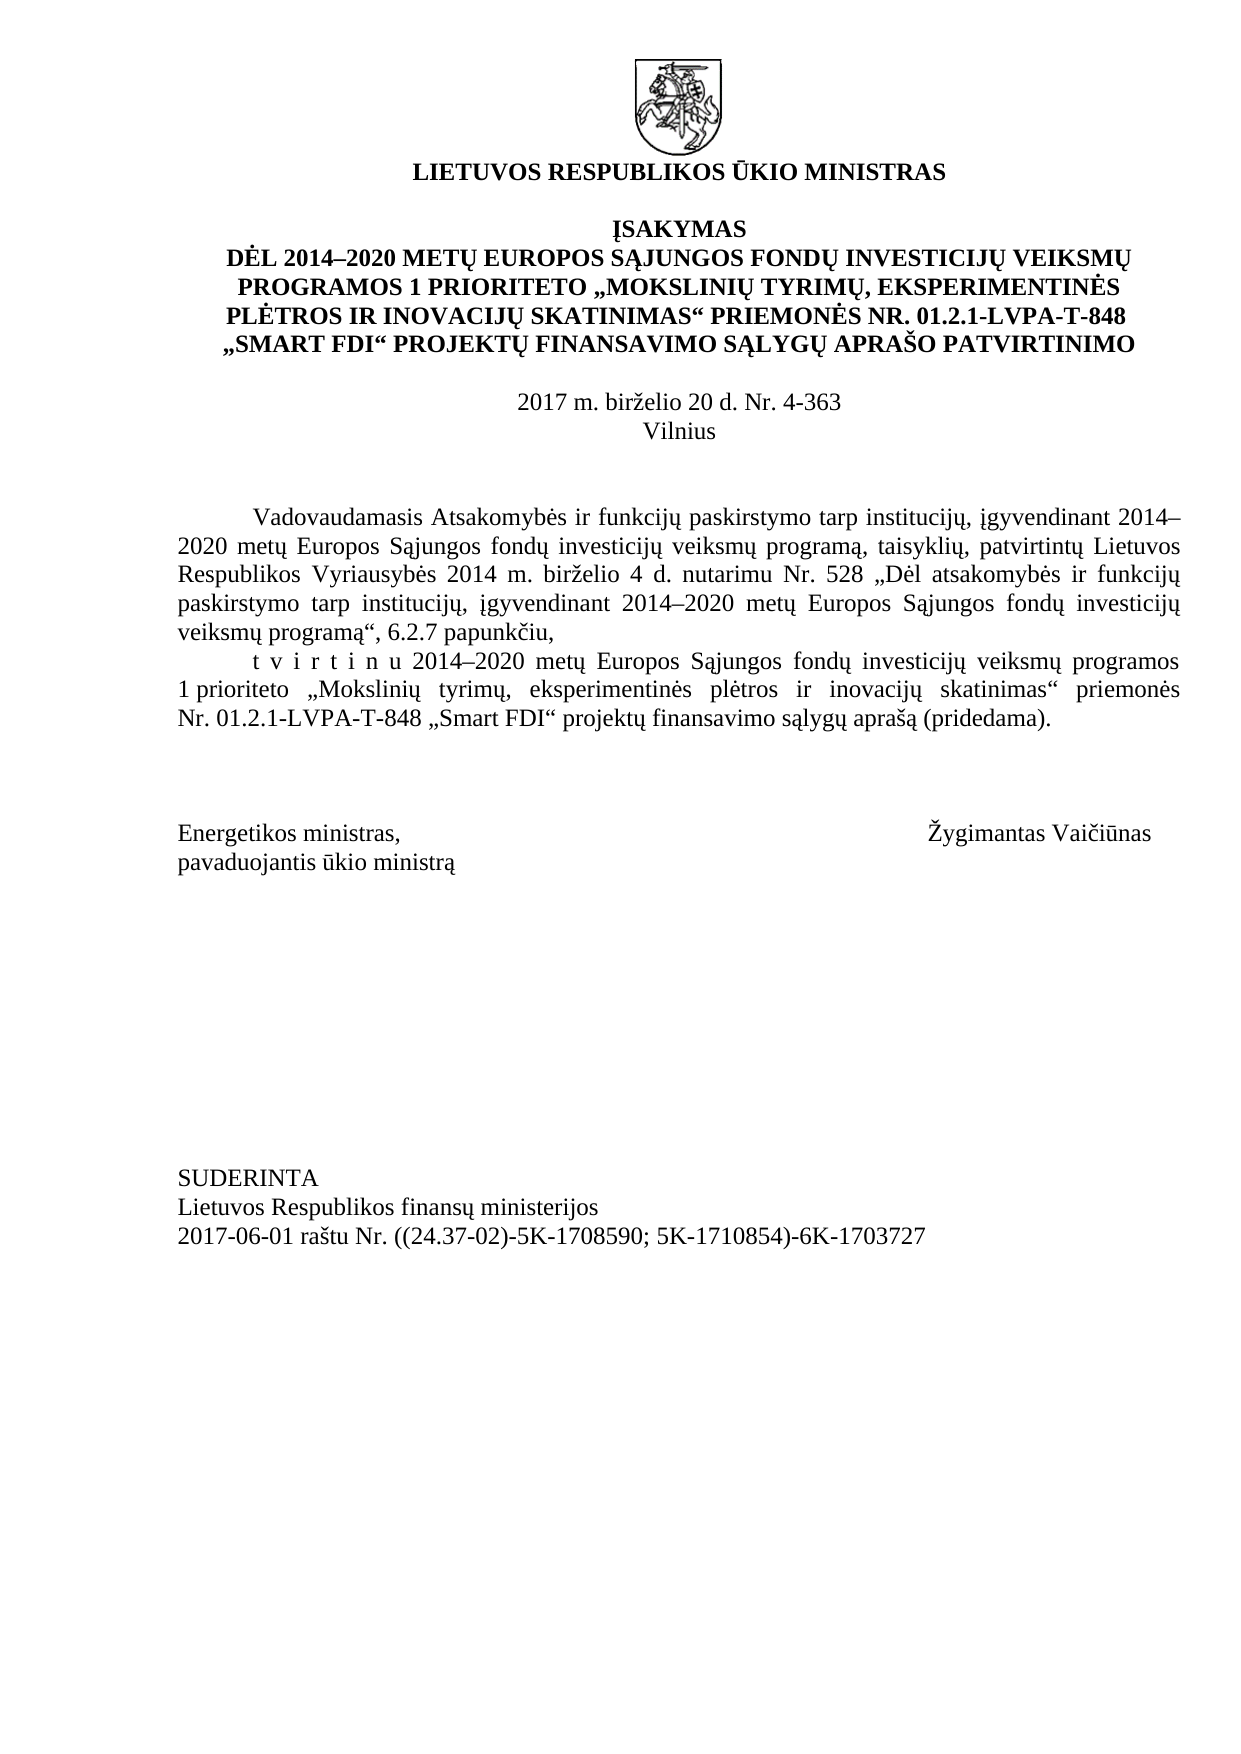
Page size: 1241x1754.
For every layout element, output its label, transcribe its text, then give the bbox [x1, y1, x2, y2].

text SUDERINTA [177, 1163, 1181, 1192]
text ĮSAKYMAS [177, 214, 1181, 243]
text Lietuvos Respublikos finansų ministerijos [177, 1192, 1181, 1221]
text dėl 2014–2020 metų europos sąjungos fondų investicijų veiksmų programos 1 prioriteto „mokslinių tyrimų, eksperimentinės plėtros ir inovacijų skatinimas“ priemonės nr. 01.2.1-lvpa-T-848 [177, 243, 1181, 329]
text Vilnius [177, 416, 1181, 444]
text pavaduojantis ūkio ministrą [177, 847, 1181, 876]
text „SMART FDI“ projektų finansavimo sąlygų aprašo patvirtinimo [177, 329, 1181, 358]
text 2017-06-01 raštu Nr. ((24.37-02)-5K-1708590; 5K-1710854)-6K-1703727 [177, 1221, 1181, 1249]
text Energetikos ministras, Žygimantas Vaičiūnas [177, 818, 1181, 847]
text LIETUVOS RESPUBLIKOS ŪKIO MINISTRAS [177, 157, 1181, 186]
text t v i r t i n u 2014–2020 metų Europos Sąjungos fondų investicijų veiksmų programos 1 prioriteto „Mokslinių tyrimų, eksperimentinės plėtros ir inovacijų skatinimas“ priemonės Nr. 01.2.1-LVPA-T-848 „Smart FDI“ projektų finansavimo sąlygų aprašą (pridedama). [177, 646, 1181, 732]
text 2017 m. birželio 20 d. Nr. 4-363 [177, 387, 1181, 416]
text Vadovaudamasis Atsakomybės ir funkcijų paskirstymo tarp institucijų, įgyvendinant 2014–2020 metų Europos Sąjungos fondų investicijų veiksmų programą, taisyklių, patvirtintų Lietuvos Respublikos Vyriausybės 2014 m. birželio 4 d. nutarimu Nr. 528 „Dėl atsakomybės ir funkcijų paskirstymo tarp institucijų, įgyvendinant 2014–2020 metų Europos Sąjungos fondų investicijų veiksmų programą“, 6.2.7 papunkčiu, [177, 502, 1181, 646]
